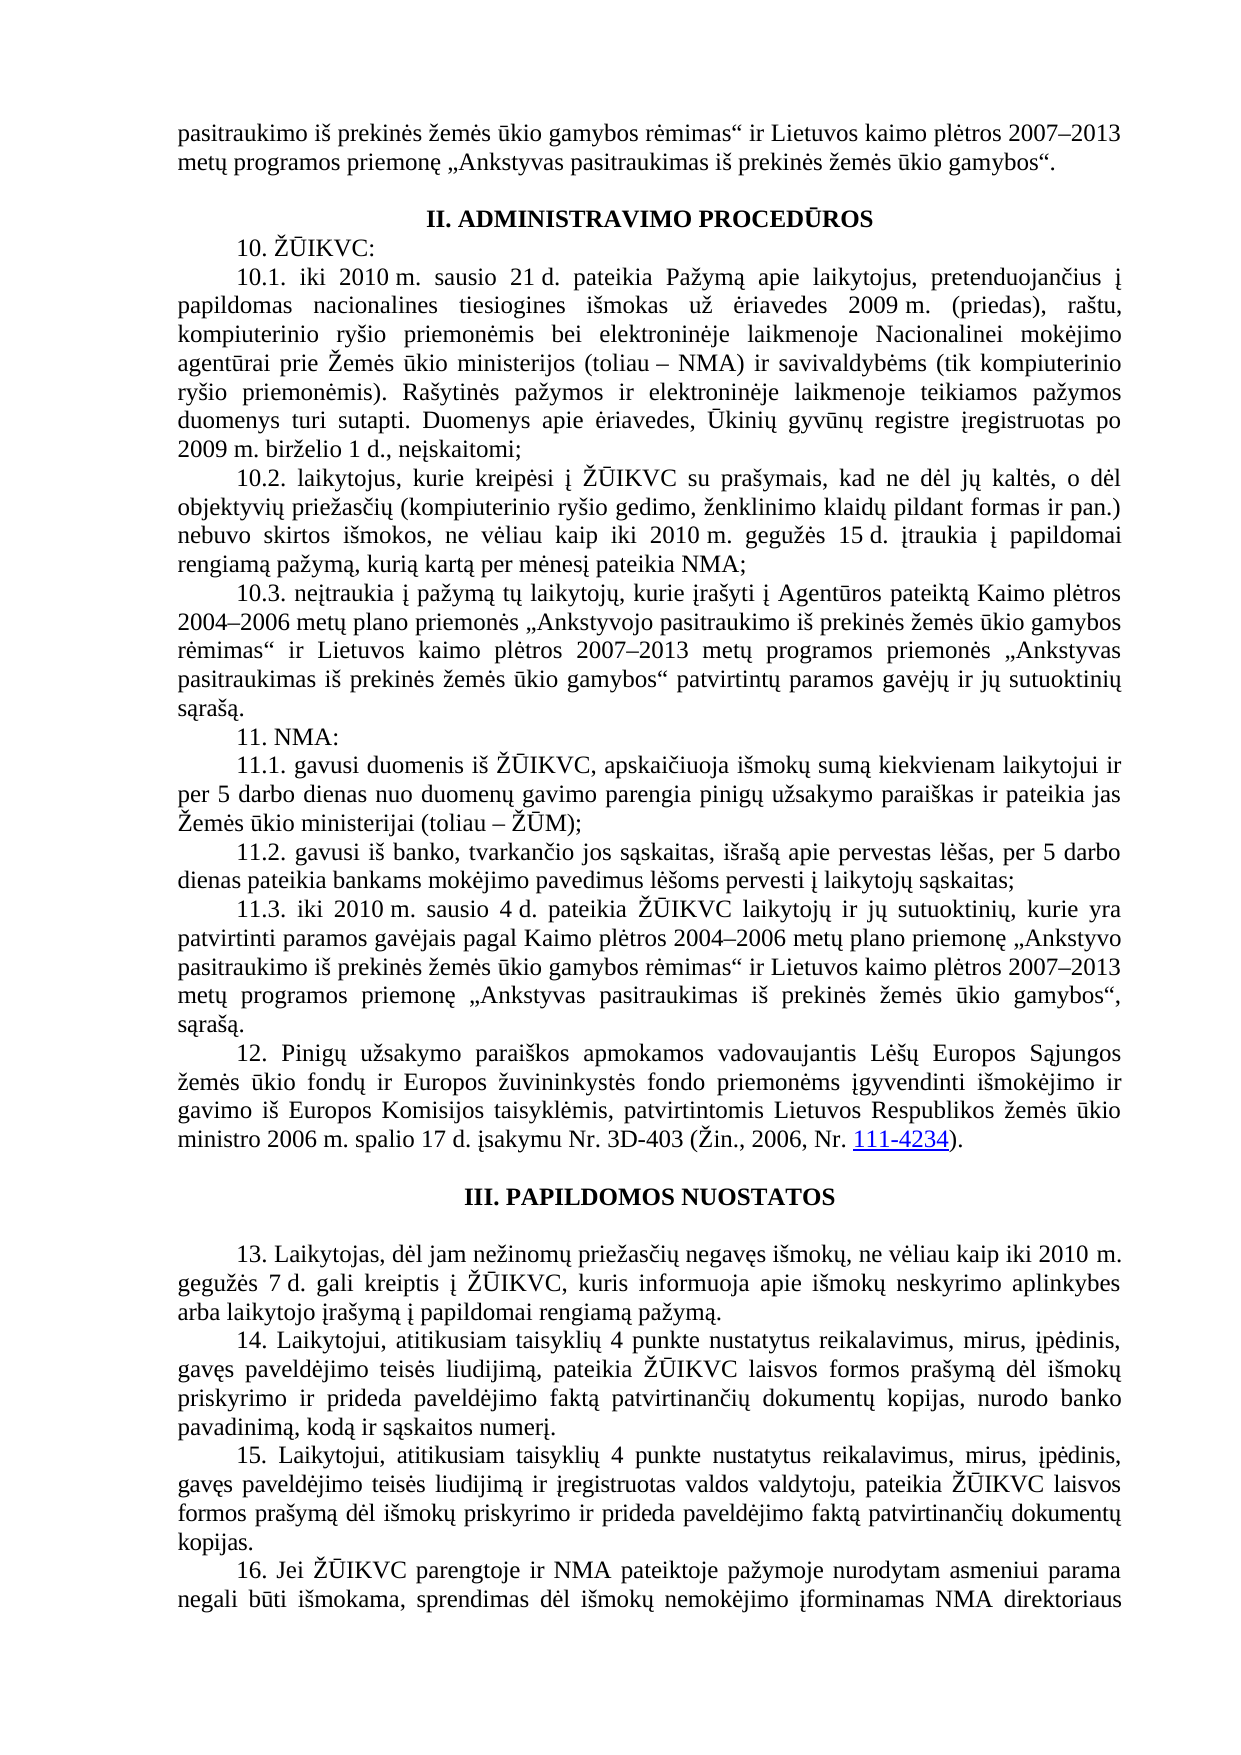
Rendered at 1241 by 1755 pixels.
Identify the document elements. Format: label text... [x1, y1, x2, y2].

text pasitraukimo iš prekinės žemės ūkio gamybos rėmimas“ ir Lietuvos kaimo plėtros 2007–2013 metų programos priemonę „Ankstyvas pasitraukimas iš prekinės žemės ūkio gamybos“. [177, 118, 1122, 176]
text 10.2. laikytojus, kurie kreipėsi į ŽŪIKVC su prašymais, kad ne dėl jų kaltės, o dėl objektyvių priežasčių (kompiuterinio ryšio gedimo, ženklinimo klaidų pildant formas ir pan.) nebuvo skirtos išmokos, ne vėliau kaip iki 2010 m. gegužės 15 d. įtraukia į papildomai rengiamą pažymą, kurią kartą per mėnesį pateikia NMA; [177, 463, 1122, 578]
text 10. ŽŪIKVC: [177, 233, 1122, 262]
text II. ADMINISTRAVIMO PROCEDŪROS [177, 204, 1122, 233]
text 11. NMA: [177, 722, 1122, 751]
text III. PAPILDOMOS NUOSTATOS [177, 1182, 1122, 1211]
text 13. Laikytojas, dėl jam nežinomų priežasčių negavęs išmokų, ne vėliau kaip iki 2010 m. gegužės 7 d. gali kreiptis į ŽŪIKVC, kuris informuoja apie išmokų neskyrimo aplinkybes arba laikytojo įrašymą į papildomai rengiamą pažymą. [177, 1239, 1122, 1326]
text 15. Laikytojui, atitikusiam taisyklių 4 punkte nustatytus reikalavimus, mirus, įpėdinis, gavęs paveldėjimo teisės liudijimą ir įregistruotas valdos valdytoju, pateikia ŽŪIKVC laisvos formos prašymą dėl išmokų priskyrimo ir prideda paveldėjimo faktą patvirtinančių dokumentų kopijas. [177, 1441, 1122, 1556]
text 10.1. iki 2010 m. sausio 21 d. pateikia Pažymą apie laikytojus, pretenduojančius į papildomas nacionalines tiesiogines išmokas už ėriavedes 2009 m. (priedas), raštu, kompiuterinio ryšio priemonėmis bei elektroninėje laikmenoje Nacionalinei mokėjimo agentūrai prie Žemės ūkio ministerijos (toliau – NMA) ir savivaldybėms (tik kompiuterinio ryšio priemonėmis). Rašytinės pažymos ir elektroninėje laikmenoje teikiamos pažymos duomenys turi sutapti. Duomenys apie ėriavedes, Ūkinių gyvūnų registre įregistruotas po 2009 m. birželio 1 d., neįskaitomi; [177, 262, 1122, 463]
text 16. Jei ŽŪIKVC parengtoje ir NMA pateiktoje pažymoje nurodytam asmeniui parama negali būti išmokama, sprendimas dėl išmokų nemokėjimo įforminamas NMA direktoriaus [177, 1556, 1122, 1613]
text 11.2. gavusi iš banko, tvarkančio jos sąskaitas, išrašą apie pervestas lėšas, per 5 darbo dienas pateikia bankams mokėjimo pavedimus lėšoms pervesti į laikytojų sąskaitas; [177, 837, 1122, 894]
text 10.3. neįtraukia į pažymą tų laikytojų, kurie įrašyti į Agentūros pateiktą Kaimo plėtros 2004–2006 metų plano priemonės „Ankstyvojo pasitraukimo iš prekinės žemės ūkio gamybos rėmimas“ ir Lietuvos kaimo plėtros 2007–2013 metų programos priemonės „Ankstyvas pasitraukimas iš prekinės žemės ūkio gamybos“ patvirtintų paramos gavėjų ir jų sutuoktinių sąrašą. [177, 578, 1122, 722]
text 11.1. gavusi duomenis iš ŽŪIKVC, apskaičiuoja išmokų sumą kiekvienam laikytojui ir per 5 darbo dienas nuo duomenų gavimo parengia pinigų užsakymo paraiškas ir pateikia jas Žemės ūkio ministerijai (toliau – ŽŪM); [177, 751, 1122, 837]
text 12. Pinigų užsakymo paraiškos apmokamos vadovaujantis Lėšų Europos Sąjungos žemės ūkio fondų ir Europos žuvininkystės fondo priemonėms įgyvendinti išmokėjimo ir gavimo iš Europos Komisijos taisyklėmis, patvirtintomis Lietuvos Respublikos žemės ūkio ministro 2006 m. spalio 17 d. įsakymu Nr. 3D-403 (Žin., 2006, Nr. 111-4234). [177, 1038, 1122, 1153]
text 14. Laikytojui, atitikusiam taisyklių 4 punkte nustatytus reikalavimus, mirus, įpėdinis, gavęs paveldėjimo teisės liudijimą, pateikia ŽŪIKVC laisvos formos prašymą dėl išmokų priskyrimo ir prideda paveldėjimo faktą patvirtinančių dokumentų kopijas, nurodo banko pavadinimą, kodą ir sąskaitos numerį. [177, 1326, 1122, 1441]
text 11.3. iki 2010 m. sausio 4 d. pateikia ŽŪIKVC laikytojų ir jų sutuoktinių, kurie yra patvirtinti paramos gavėjais pagal Kaimo plėtros 2004–2006 metų plano priemonę „Ankstyvo pasitraukimo iš prekinės žemės ūkio gamybos rėmimas“ ir Lietuvos kaimo plėtros 2007–2013 metų programos priemonę „Ankstyvas pasitraukimas iš prekinės žemės ūkio gamybos“, sąrašą. [177, 894, 1122, 1038]
